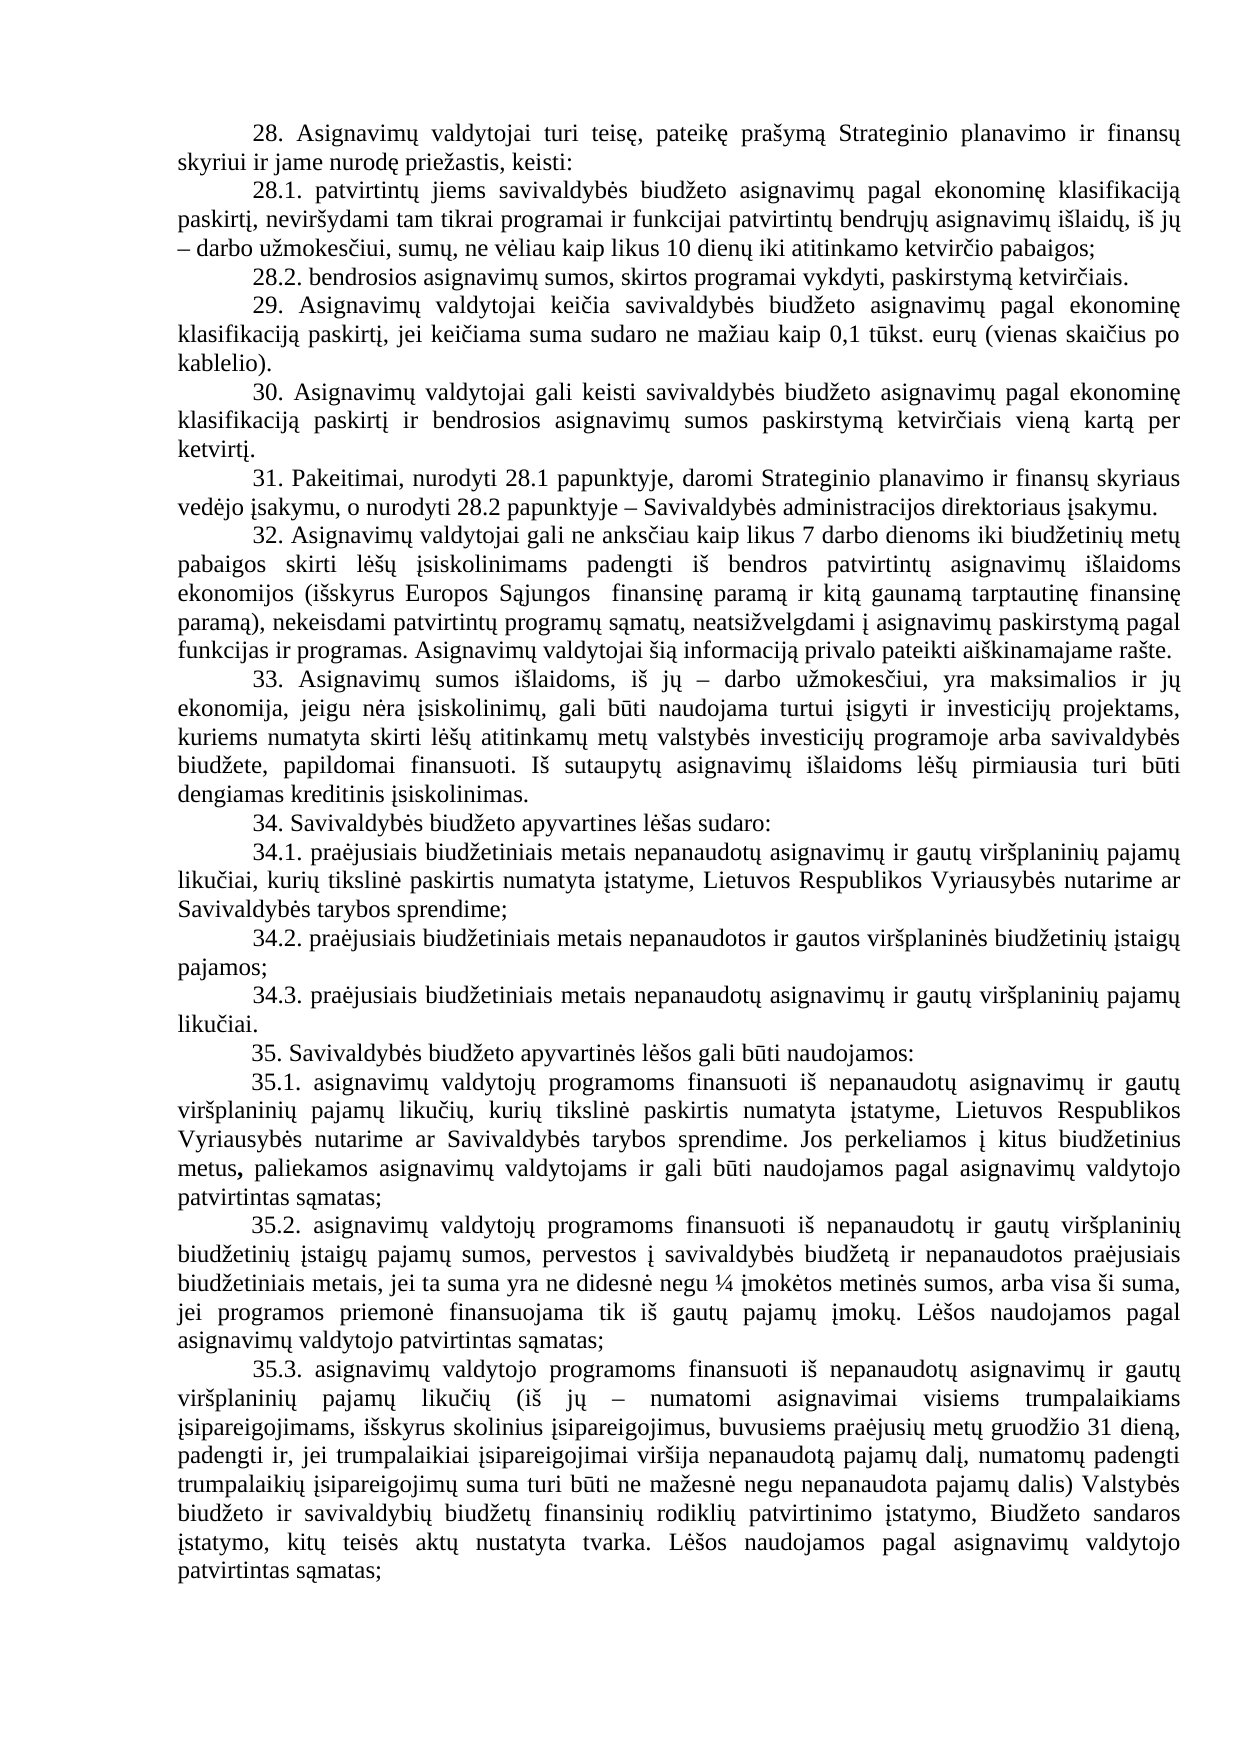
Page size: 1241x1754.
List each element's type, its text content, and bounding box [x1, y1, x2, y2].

text 34.2. praėjusiais biudžetiniais metais nepanaudotos ir gautos viršplaninės biudžetinių įstaigų pajamos; [177, 923, 1181, 981]
text 28. Asignavimų valdytojai turi teisę, pateikę prašymą Strateginio planavimo ir finansų skyriui ir jame nurodę priežastis, keisti: [177, 118, 1181, 176]
text 34.3. praėjusiais biudžetiniais metais nepanaudotų asignavimų ir gautų viršplaninių pajamų likučiai. [177, 981, 1181, 1038]
text 28.1. patvirtintų jiems savivaldybės biudžeto asignavimų pagal ekonominę klasifikaciją paskirtį, neviršydami tam tikrai programai ir funkcijai patvirtintų bendrųjų asignavimų išlaidų, iš jų – darbo užmokesčiui, sumų, ne vėliau kaip likus 10 dienų iki atitinkamo ketvirčio pabaigos; [177, 176, 1181, 262]
text 35.1. asignavimų valdytojų programoms finansuoti iš nepanaudotų asignavimų ir gautų viršplaninių pajamų likučių, kurių tikslinė paskirtis numatyta įstatyme, Lietuvos Respublikos Vyriausybės nutarime ar Savivaldybės tarybos sprendime. Jos perkeliamos į kitus biudžetinius metus, paliekamos asignavimų valdytojams ir gali būti naudojamos pagal asignavimų valdytojo patvirtintas sąmatas; [177, 1067, 1181, 1211]
text 31. Pakeitimai, nurodyti 28.1 papunktyje, daromi Strateginio planavimo ir finansų skyriaus vedėjo įsakymu, o nurodyti 28.2 papunktyje – Savivaldybės administracijos direktoriaus įsakymu. [177, 463, 1181, 521]
text 35. Savivaldybės biudžeto apyvartinės lėšos gali būti naudojamos: [177, 1038, 1181, 1067]
text 35.3. asignavimų valdytojo programoms finansuoti iš nepanaudotų asignavimų ir gautų viršplaninių pajamų likučių (iš jų – numatomi asignavimai visiems trumpalaikiams įsipareigojimams, išskyrus skolinius įsipareigojimus, buvusiems praėjusių metų gruodžio 31 dieną, padengti ir, jei trumpalaikiai įsipareigojimai viršija nepanaudotą pajamų dalį, numatomų padengti trumpalaikių įsipareigojimų suma turi būti ne mažesnė negu nepanaudota pajamų dalis) Valstybės biudžeto ir savivaldybių biudžetų finansinių rodiklių patvirtinimo įstatymo, Biudžeto sandaros įstatymo, kitų teisės aktų nustatyta tvarka. Lėšos naudojamos pagal asignavimų valdytojo patvirtintas sąmatas; [177, 1354, 1181, 1584]
text 32. Asignavimų valdytojai gali ne anksčiau kaip likus 7 darbo dienoms iki biudžetinių metų pabaigos skirti lėšų įsiskolinimams padengti iš bendros patvirtintų asignavimų išlaidoms ekonomijos (išskyrus Europos Sąjungos finansinę paramą ir kitą gaunamą tarptautinę finansinę paramą), nekeisdami patvirtintų programų sąmatų, neatsižvelgdami į asignavimų paskirstymą pagal funkcijas ir programas. Asignavimų valdytojai šią informaciją privalo pateikti aiškinamajame rašte. [177, 521, 1181, 664]
text 29. Asignavimų valdytojai keičia savivaldybės biudžeto asignavimų pagal ekonominę klasifikaciją paskirtį, jei keičiama suma sudaro ne mažiau kaip 0,1 tūkst. eurų (vienas skaičius po kablelio). [177, 291, 1181, 377]
text 30. Asignavimų valdytojai gali keisti savivaldybės biudžeto asignavimų pagal ekonominę klasifikaciją paskirtį ir bendrosios asignavimų sumos paskirstymą ketvirčiais vieną kartą per ketvirtį. [177, 377, 1181, 463]
text 33. Asignavimų sumos išlaidoms, iš jų – darbo užmokesčiui, yra maksimalios ir jų ekonomija, jeigu nėra įsiskolinimų, gali būti naudojama turtui įsigyti ir investicijų projektams, kuriems numatyta skirti lėšų atitinkamų metų valstybės investicijų programoje arba savivaldybės biudžete, papildomai finansuoti. Iš sutaupytų asignavimų išlaidoms lėšų pirmiausia turi būti dengiamas kreditinis įsiskolinimas. [177, 664, 1181, 808]
text 28.2. bendrosios asignavimų sumos, skirtos programai vykdyti, paskirstymą ketvirčiais. [177, 262, 1181, 291]
text 34.1. praėjusiais biudžetiniais metais nepanaudotų asignavimų ir gautų viršplaninių pajamų likučiai, kurių tikslinė paskirtis numatyta įstatyme, Lietuvos Respublikos Vyriausybės nutarime ar Savivaldybės tarybos sprendime; [177, 837, 1181, 923]
text 34. Savivaldybės biudžeto apyvartines lėšas sudaro: [177, 808, 1181, 837]
text 35.2. asignavimų valdytojų programoms finansuoti iš nepanaudotų ir gautų viršplaninių biudžetinių įstaigų pajamų sumos, pervestos į savivaldybės biudžetą ir nepanaudotos praėjusiais biudžetiniais metais, jei ta suma yra ne didesnė negu ¼ įmokėtos metinės sumos, arba visa ši suma, jei programos priemonė finansuojama tik iš gautų pajamų įmokų. Lėšos naudojamos pagal asignavimų valdytojo patvirtintas sąmatas; [177, 1211, 1181, 1354]
